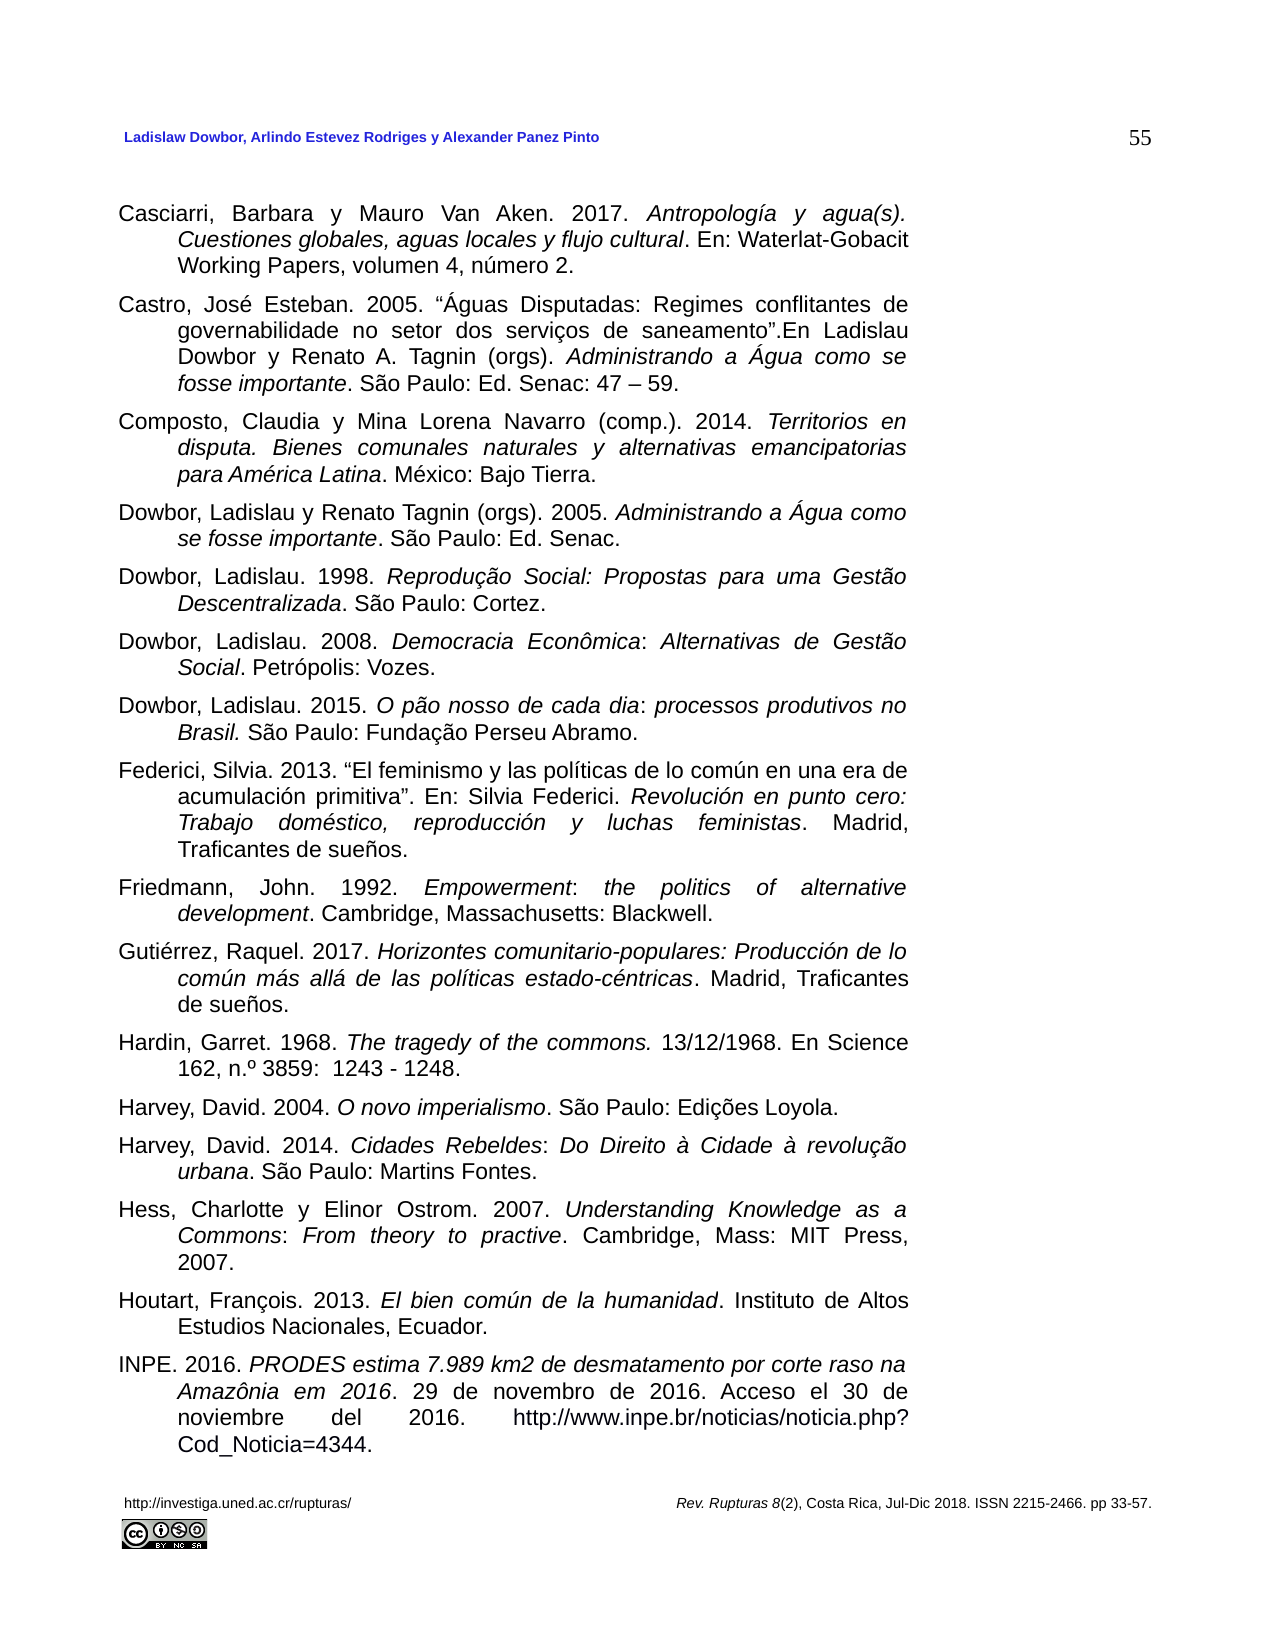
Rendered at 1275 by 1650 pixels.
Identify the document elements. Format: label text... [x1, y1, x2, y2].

picture [121, 1519, 208, 1549]
text Harvey, David. 2004. O novo imperialismo. São Paulo: Edições Loyola. [118, 1093, 909, 1120]
text Houtart, François. 2013. El bien común de la humanidad. Instituto de Altos Estudios Nacionales, Ecuador. [118, 1287, 909, 1340]
text Harvey, David. 2014. Cidades Rebeldes: Do Direito à Cidade à revolução urbana. São Paulo: Martins Fontes. [118, 1132, 909, 1184]
text Dowbor, Ladislau y Renato Tagnin (orgs). 2005. Administrando a Água como se fosse importante. São Paulo: Ed. Senac. [118, 499, 909, 551]
text Federici, Silvia. 2013. “El feminismo y las políticas de lo común en una era de acumulación primitiva”. En: Silvia Federici. Revolución en punto cero: Trabajo doméstico, reproducción y luchas feministas. Madrid, Traficantes de sueños. [118, 757, 909, 862]
text Castro, José Esteban. 2005. “Águas Disputadas: Regimes conflitantes de governabilidade no setor dos serviços de saneamento”.En Ladislau Dowbor y Renato A. Tagnin (orgs). Administrando a Água como se fosse importante. São Paulo: Ed. Senac: 47 – 59. [118, 291, 909, 396]
text Dowbor, Ladislau. 2008. Democracia Econômica: Alternativas de Gestão Social. Petrópolis: Vozes. [118, 628, 909, 680]
text Gutiérrez, Raquel. 2017. Horizontes comunitario-populares: Producción de lo común más allá de las políticas estado-céntricas. Madrid, Traficantes de sueños. [118, 938, 909, 1017]
text Friedmann, John. 1992. Empowerment: the politics of alternative development. Cambridge, Massachusetts: Blackwell. [118, 874, 909, 926]
text Dowbor, Ladislau. 1998. Reprodução Social: Propostas para uma Gestão Descentralizada. São Paulo: Cortez. [118, 563, 909, 616]
text Hess, Charlotte y Elinor Ostrom. 2007. Understanding Knowledge as a Commons: From theory to practive. Cambridge, Mass: MIT Press, 2007. [118, 1196, 909, 1275]
text Dowbor, Ladislau. 2015. O pão nosso de cada dia: processos produtivos no Brasil. São Paulo: Fundação Perseu Abramo. [118, 692, 909, 745]
text INPE. 2016. PRODES estima 7.989 km2 de desmatamento por corte raso na Amazônia em 2016. 29 de novembro de 2016. Acceso el 30 de noviembre del 2016. http://www.inpe.br/noticias/noticia.php?Cod_Noticia=4344. [118, 1351, 909, 1457]
text Hardin, Garret. 1968. The tragedy of the commons. 13/12/1968. En Science 162, n.º 3859: 1243 - 1248. [118, 1029, 909, 1082]
text Composto, Claudia y Mina Lorena Navarro (comp.). 2014. Territorios en disputa. Bienes comunales naturales y alternativas emancipatorias para América Latina. México: Bajo Tierra. [118, 408, 909, 487]
text Casciarri, Barbara y Mauro Van Aken. 2017. Antropología y agua(s). Cuestiones globales, aguas locales y flujo cultural. En: Waterlat-Gobacit Working Papers, volumen 4, número 2. [118, 200, 909, 279]
